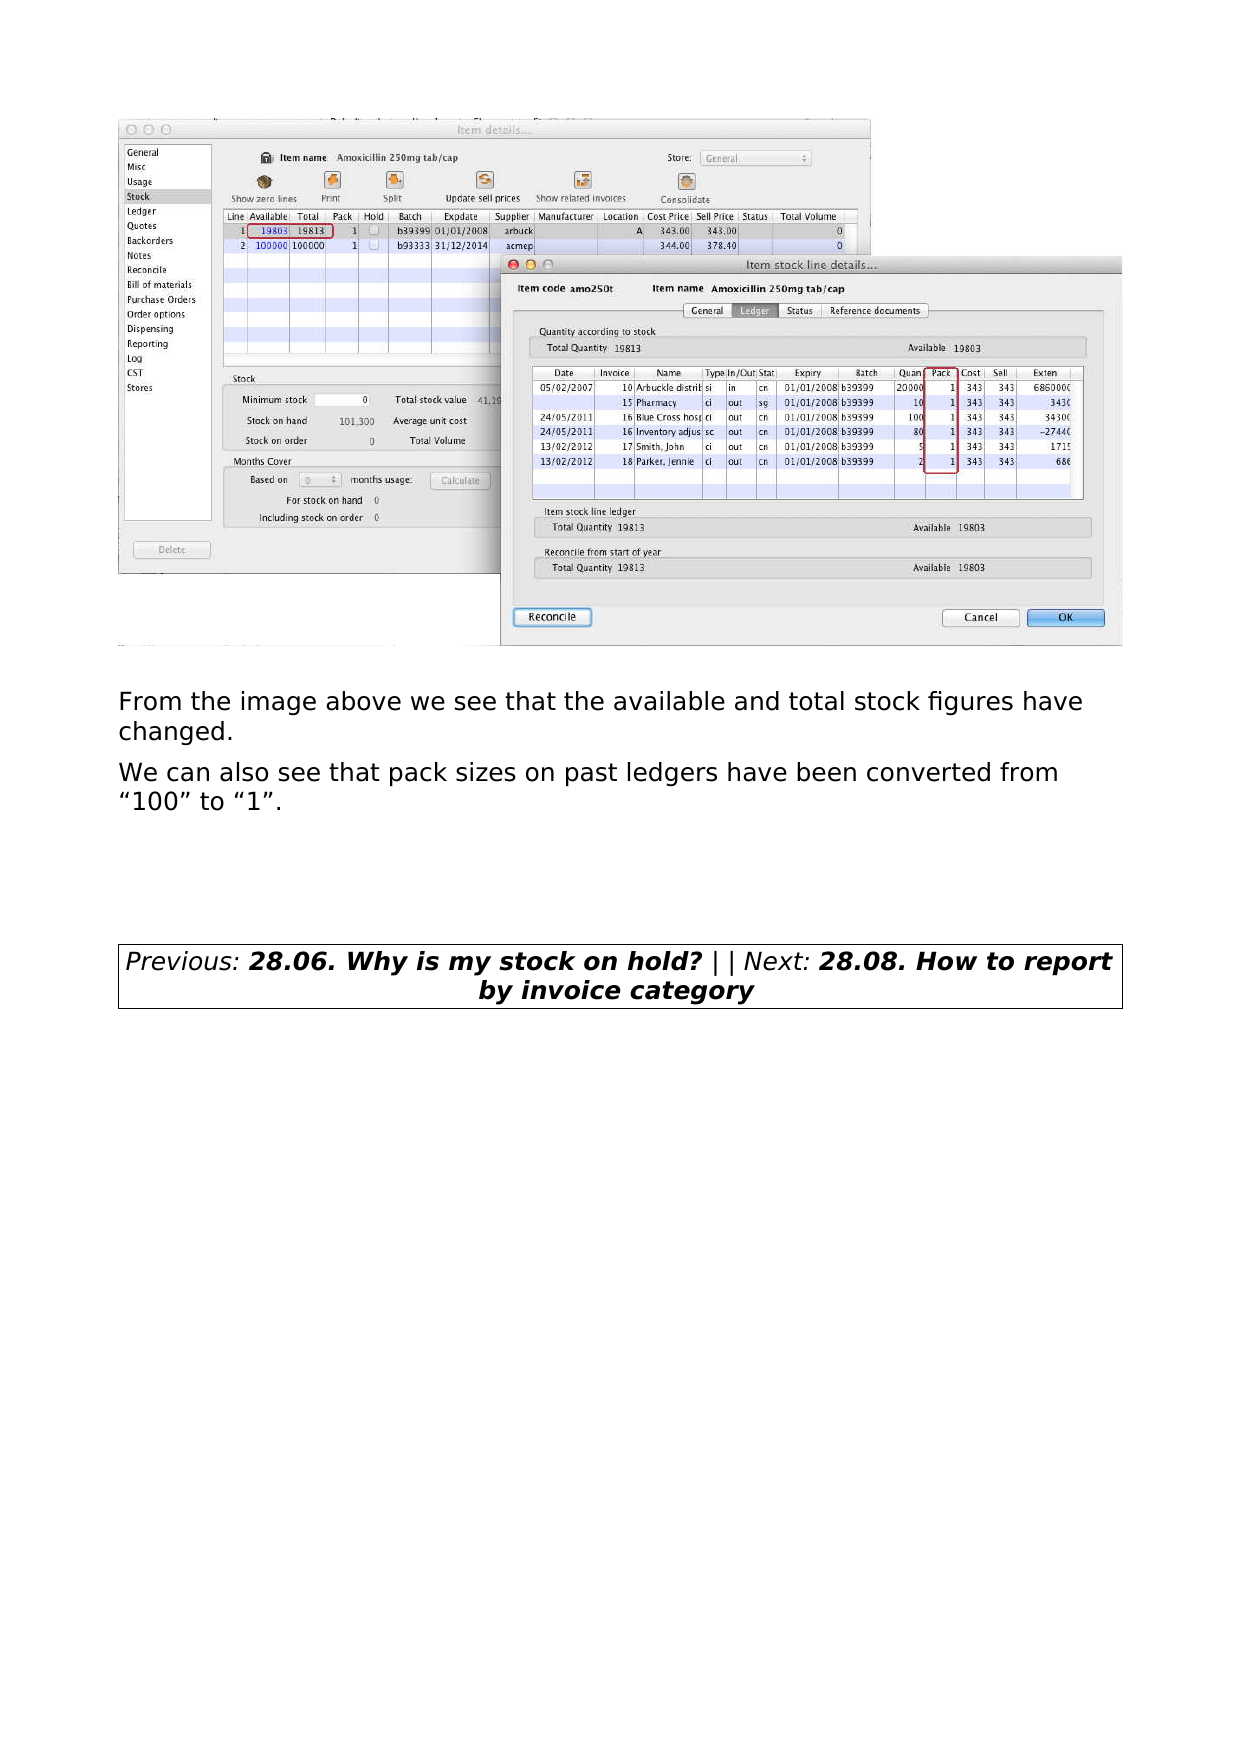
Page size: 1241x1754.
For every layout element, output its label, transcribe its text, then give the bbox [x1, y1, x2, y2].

table_header Previous: 28.06. Why is my stock on hold? | | Next: 28.08. How to report by invoice category [119, 945, 1122, 1008]
picture [118, 118, 1123, 646]
text From the image above we see that the available and total stock figures have changed. [118, 688, 1122, 746]
text We can also see that pack sizes on past ledgers have been converted from “100” to “1”. [118, 758, 1122, 817]
